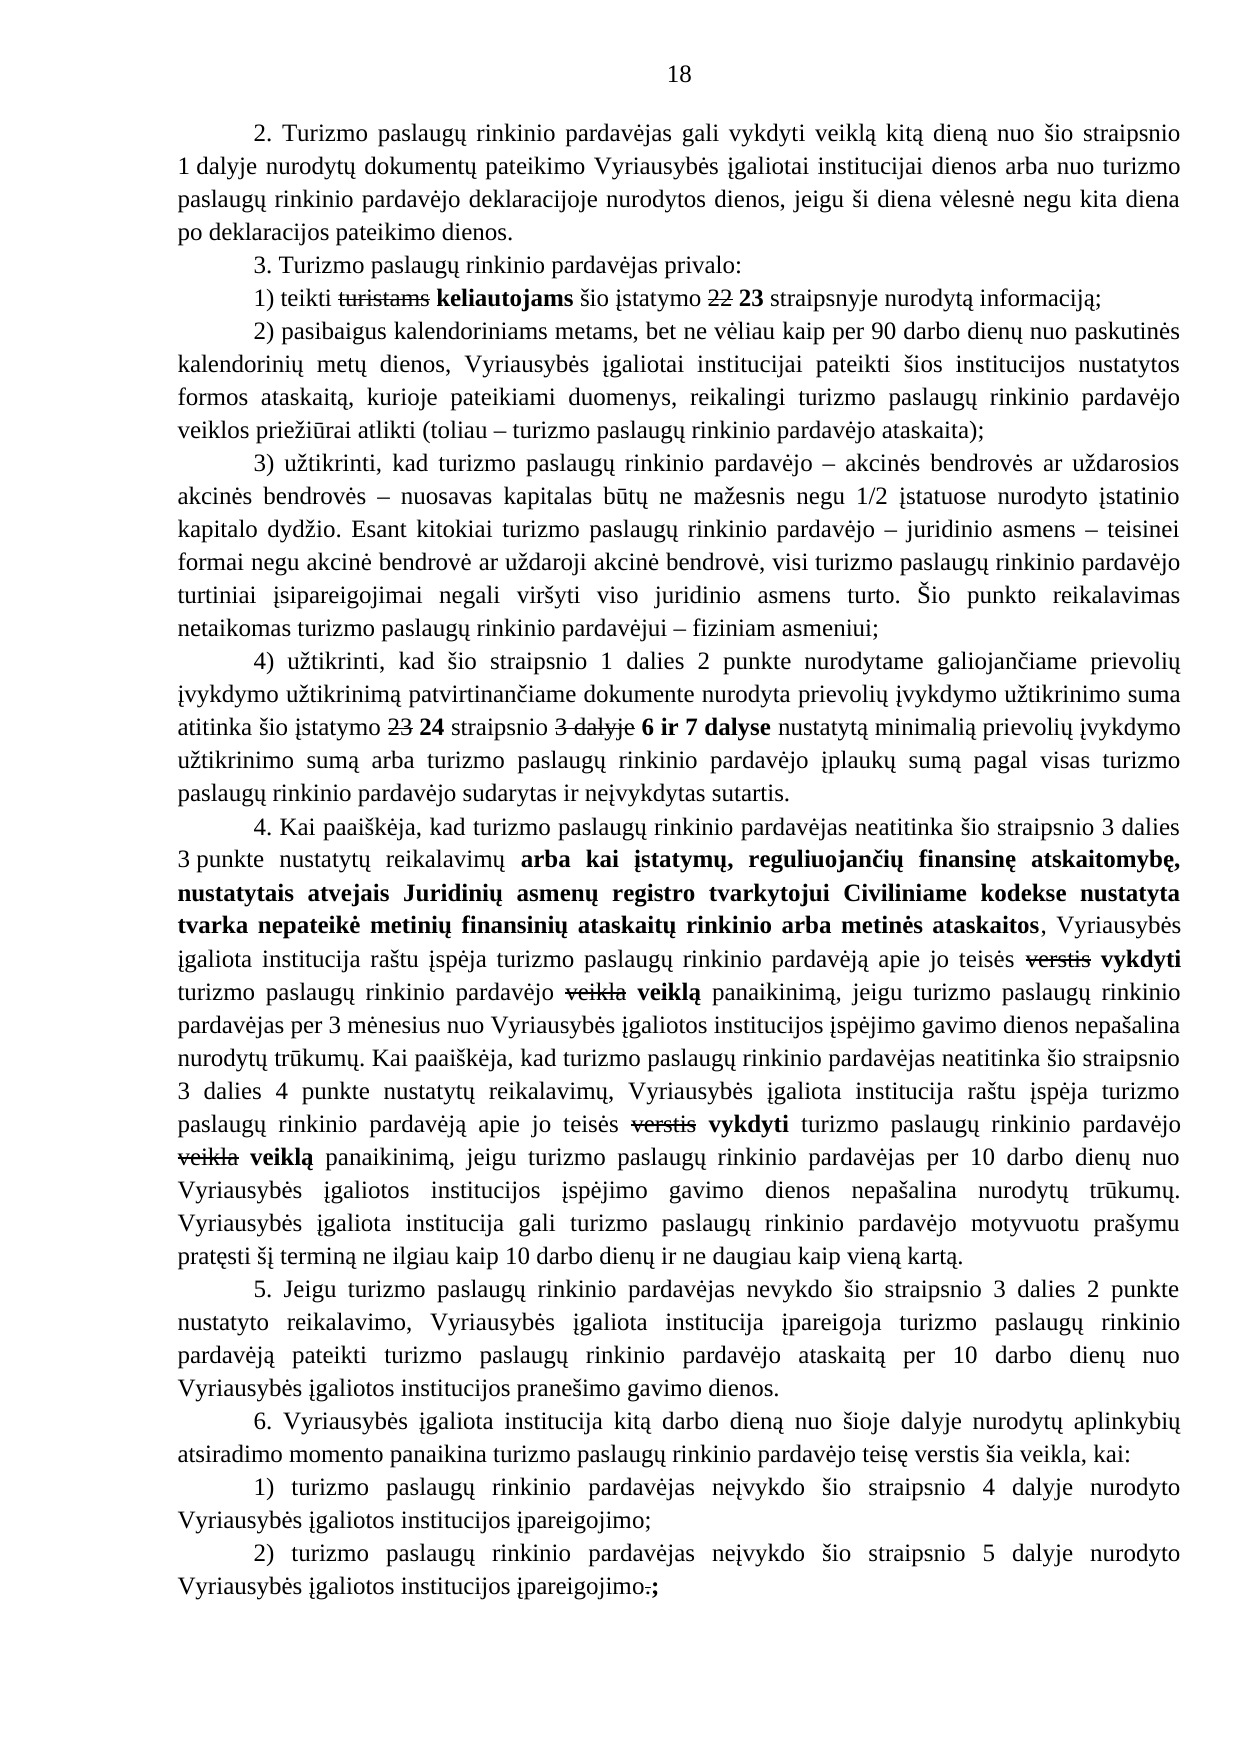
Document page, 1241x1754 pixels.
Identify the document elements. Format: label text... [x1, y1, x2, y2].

text 2) turizmo paslaugų rinkinio pardavėjas neįvykdo šio straipsnio 5 dalyje nurodyto Vyriausybės įgaliotos institucijos įpareigojimo.; [177, 1538, 1181, 1600]
text 1) teikti turistams keliautojams šio įstatymo 22 23 straipsnyje nurodytą informaciją; [177, 283, 1181, 312]
text 5. Jeigu turizmo paslaugų rinkinio pardavėjas nevykdo šio straipsnio 3 dalies 2 punkte nustatyto reikalavimo, Vyriausybės įgaliota institucija įpareigoja turizmo paslaugų rinkinio pardavėją pateikti turizmo paslaugų rinkinio pardavėjo ataskaitą per 10 darbo dienų nuo Vyriausybės įgaliotos institucijos pranešimo gavimo dienos. [177, 1274, 1181, 1402]
text 3) užtikrinti, kad turizmo paslaugų rinkinio pardavėjo – akcinės bendrovės ar uždarosios akcinės bendrovės – nuosavas kapitalas būtų ne mažesnis negu 1/2 įstatuose nurodyto įstatinio kapitalo dydžio. Esant kitokiai turizmo paslaugų rinkinio pardavėjo – juridinio asmens – teisinei formai negu akcinė bendrovė ar uždaroji akcinė bendrovė, visi turizmo paslaugų rinkinio pardavėjo turtiniai įsipareigojimai negali viršyti viso juridinio asmens turto. Šio punkto reikalavimas netaikomas turizmo paslaugų rinkinio pardavėjui – fiziniam asmeniui; [177, 448, 1181, 642]
text 6. Vyriausybės įgaliota institucija kitą darbo dieną nuo šioje dalyje nurodytų aplinkybių atsiradimo momento panaikina turizmo paslaugų rinkinio pardavėjo teisę verstis šia veikla, kai: [177, 1406, 1181, 1468]
text 3. Turizmo paslaugų rinkinio pardavėjas privalo: [177, 250, 1181, 279]
text 2. Turizmo paslaugų rinkinio pardavėjas gali vykdyti veiklą kitą dieną nuo šio straipsnio 1 dalyje nurodytų dokumentų pateikimo Vyriausybės įgaliotai institucijai dienos arba nuo turizmo paslaugų rinkinio pardavėjo deklaracijoje nurodytos dienos, jeigu ši diena vėlesnė negu kita diena po deklaracijos pateikimo dienos. [177, 118, 1181, 246]
text 2) pasibaigus kalendoriniams metams, bet ne vėliau kaip per 90 darbo dienų nuo paskutinės kalendorinių metų dienos, Vyriausybės įgaliotai institucijai pateikti šios institucijos nustatytos formos ataskaitą, kurioje pateikiami duomenys, reikalingi turizmo paslaugų rinkinio pardavėjo veiklos priežiūrai atlikti (toliau – turizmo paslaugų rinkinio pardavėjo ataskaita); [177, 316, 1181, 444]
text 4. Kai paaiškėja, kad turizmo paslaugų rinkinio pardavėjas neatitinka šio straipsnio 3 dalies 3 punkte nustatytų reikalavimų arba kai įstatymų, reguliuojančių finansinę atskaitomybę, nustatytais atvejais Juridinių asmenų registro tvarkytojui Civiliniame kodekse nustatyta tvarka nepateikė metinių finansinių ataskaitų rinkinio arba metinės ataskaitos, Vyriausybės įgaliota institucija raštu įspėja turizmo paslaugų rinkinio pardavėją apie jo teisės verstis vykdyti turizmo paslaugų rinkinio pardavėjo veikla veiklą panaikinimą, jeigu turizmo paslaugų rinkinio pardavėjas per 3 mėnesius nuo Vyriausybės įgaliotos institucijos įspėjimo gavimo dienos nepašalina nurodytų trūkumų. Kai paaiškėja, kad turizmo paslaugų rinkinio pardavėjas neatitinka šio straipsnio 3 dalies 4 punkte nustatytų reikalavimų, Vyriausybės įgaliota institucija raštu įspėja turizmo paslaugų rinkinio pardavėją apie jo teisės verstis vykdyti turizmo paslaugų rinkinio pardavėjo veikla veiklą panaikinimą, jeigu turizmo paslaugų rinkinio pardavėjas per 10 darbo dienų nuo Vyriausybės įgaliotos institucijos įspėjimo gavimo dienos nepašalina nurodytų trūkumų. Vyriausybės įgaliota institucija gali turizmo paslaugų rinkinio pardavėjo motyvuotu prašymu pratęsti šį terminą ne ilgiau kaip 10 darbo dienų ir ne daugiau kaip vieną kartą. [177, 812, 1181, 1269]
text 1) turizmo paslaugų rinkinio pardavėjas neįvykdo šio straipsnio 4 dalyje nurodyto Vyriausybės įgaliotos institucijos įpareigojimo; [177, 1472, 1181, 1534]
text 4) užtikrinti, kad šio straipsnio 1 dalies 2 punkte nurodytame galiojančiame prievolių įvykdymo užtikrinimą patvirtinančiame dokumente nurodyta prievolių įvykdymo užtikrinimo suma atitinka šio įstatymo 23 24 straipsnio 3 dalyje 6 ir 7 dalyse nustatytą minimalią prievolių įvykdymo užtikrinimo sumą arba turizmo paslaugų rinkinio pardavėjo įplaukų sumą pagal visas turizmo paslaugų rinkinio pardavėjo sudarytas ir neįvykdytas sutartis. [177, 646, 1181, 807]
